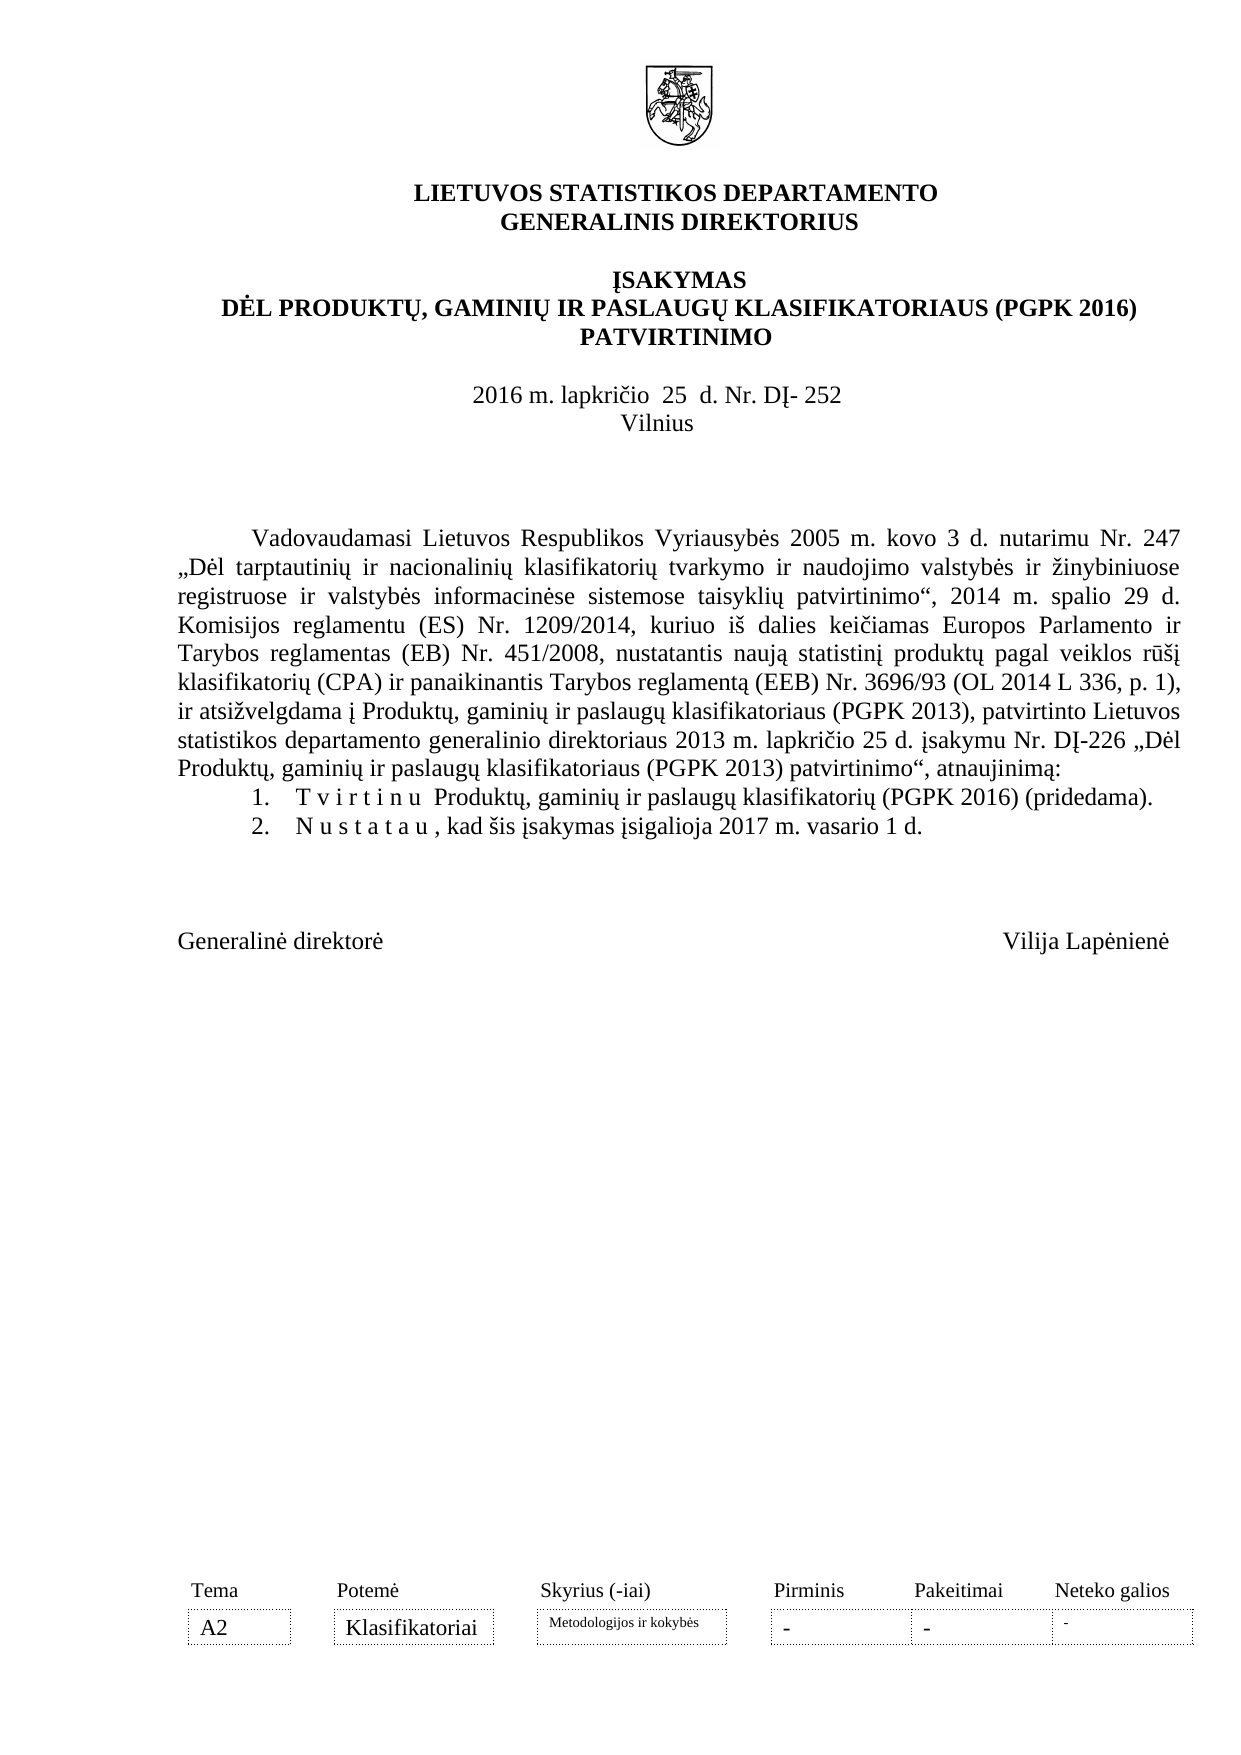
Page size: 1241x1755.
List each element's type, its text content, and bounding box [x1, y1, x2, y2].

text LIETUVOS STATISTIKOS DEPARTAMENTO [177, 178, 1181, 207]
text Vadovaudamasi Lietuvos Respublikos Vyriausybės 2005 m. kovo 3 d. nutarimu Nr. 247 „Dėl tarptautinių ir nacionalinių klasifikatorių tvarkymo ir naudojimo valstybės ir žinybiniuose registruose ir valstybės informacinėse sistemose taisyklių patvirtinimo“, 2014 m. spalio 29 d. Komisijos reglamentu (ES) Nr. 1209/2014, kuriuo iš dalies keičiamas Europos Parlamento ir Tarybos reglamentas (EB) Nr. 451/2008, nustatantis naują statistinį produktų pagal veiklos rūšį klasifikatorių (CPA) ir panaikinantis Tarybos reglamentą (EEB) Nr. 3696/93 (OL 2014 L 336, p. 1), ir atsižvelgdama į Produktų, gaminių ir paslaugų klasifikatoriaus (PGPK 2013), patvirtinto Lietuvos statistikos departamento generalinio direktoriaus 2013 m. lapkričio 25 d. įsakymu Nr. DĮ-226 „Dėl Produktų, gaminių ir paslaugų klasifikatoriaus (PGPK 2013) patvirtinimo“, atnaujinimą: [177, 523, 1181, 782]
text 2016 m. lapkričio 25 d. Nr. DĮ- 252 [133, 380, 1181, 408]
text GENERALINIS DIREKTORIUS [177, 207, 1181, 236]
text 2. Nustatau, kad šis įsakymas įsigalioja 2017 m. vasario 1 d. [177, 811, 1181, 840]
text ĮSAKYMAS [177, 265, 1181, 293]
text Generalinė direktorė Vilija Lapėnienė [177, 926, 1181, 955]
text Vilnius [133, 408, 1181, 437]
text DĖL PRODUKTŲ, GAMINIŲ IR PASLAUGŲ KLASIFIKATORIAUS (PGPK 2016) PATVIRTINIMO [177, 293, 1181, 351]
text 1. Tvirtinu Produktų, gaminių ir paslaugų klasifikatorių (PGPK 2016) (pridedama). [177, 782, 1181, 811]
